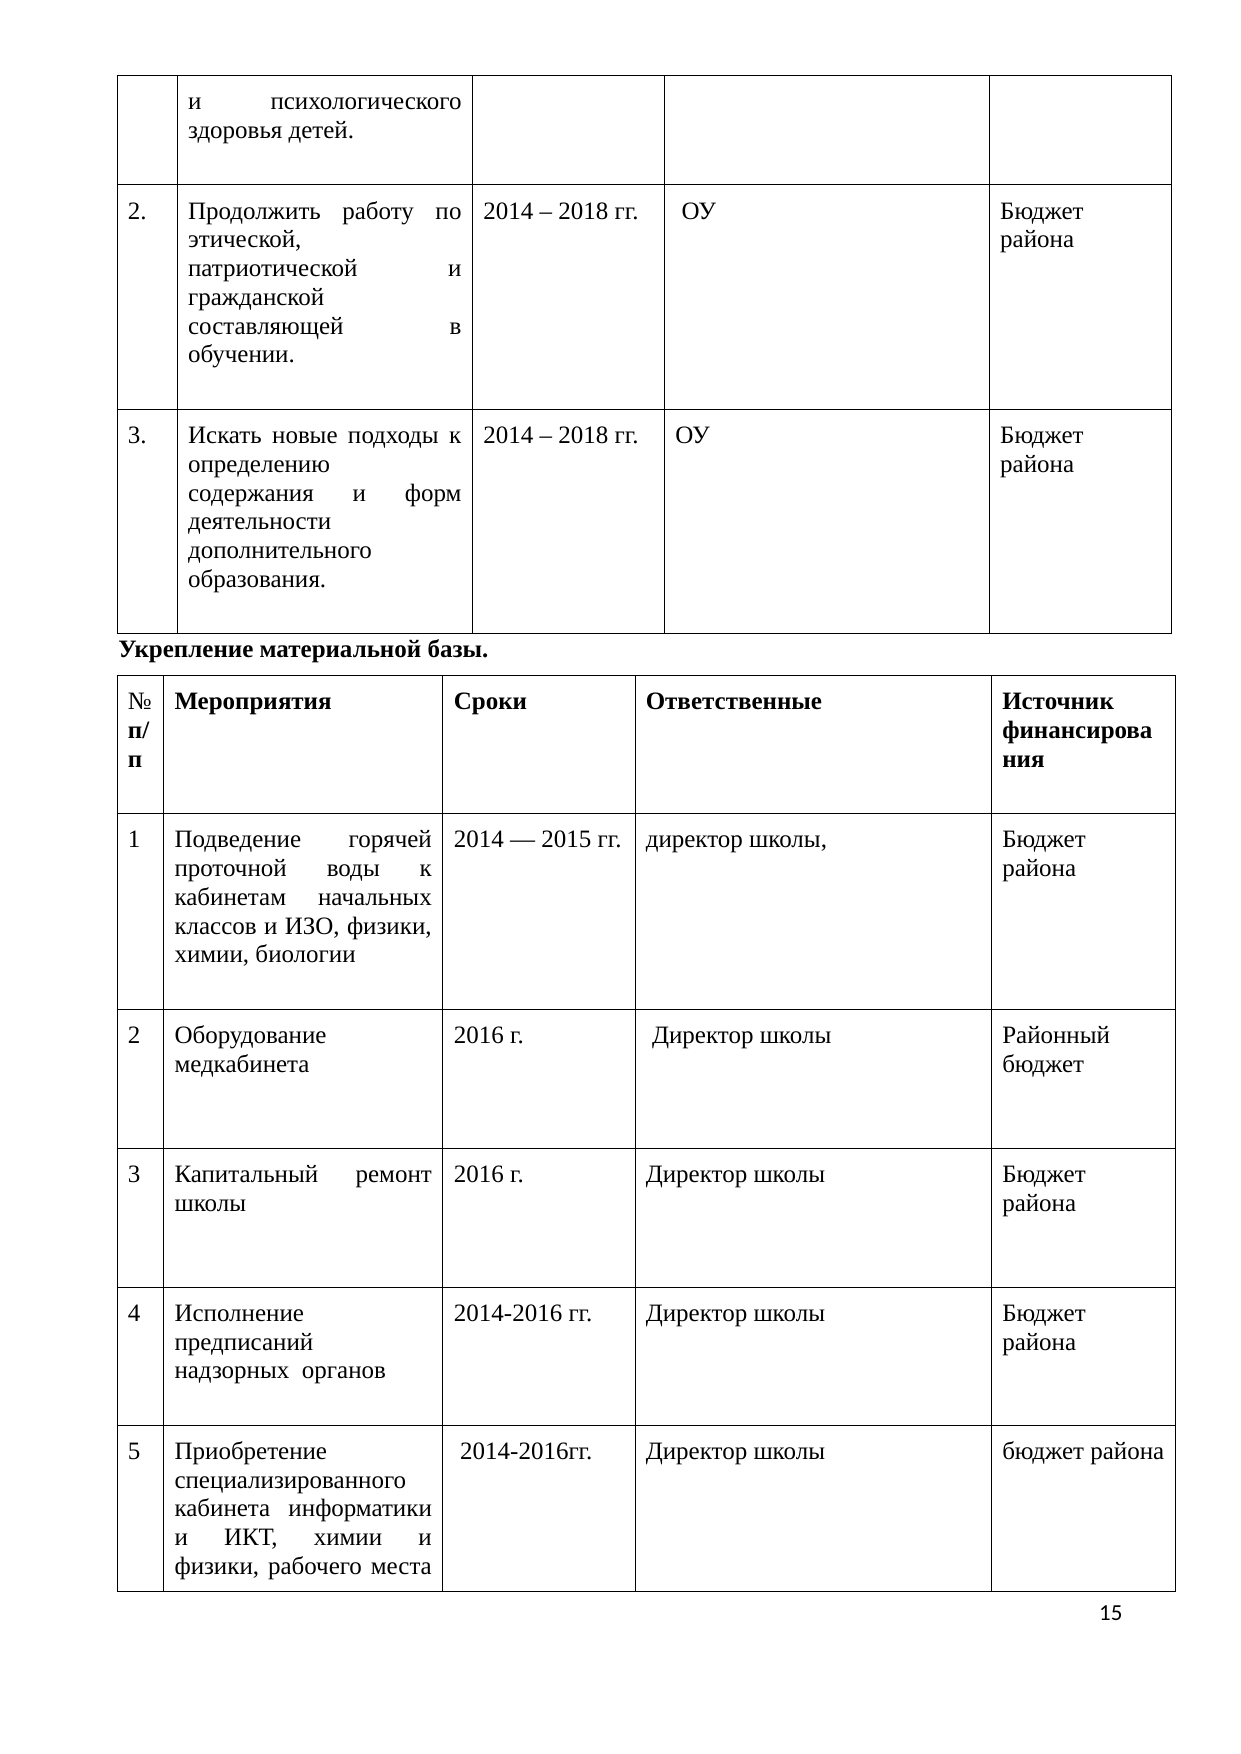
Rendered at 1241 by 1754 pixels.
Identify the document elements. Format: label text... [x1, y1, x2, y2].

table_cell ОУ [665, 410, 989, 633]
table_cell 2016 г. [443, 1149, 635, 1286]
table_cell [118, 76, 177, 184]
table_cell 2014-2016 гг. [443, 1288, 635, 1424]
text Укрепление материальной базы. [118, 634, 1122, 662]
table_cell Директор школы [636, 1149, 991, 1286]
table_cell [990, 76, 1171, 184]
table_cell бюджет района [992, 1426, 1175, 1591]
table_cell директор школы, [636, 814, 991, 1009]
table_cell Бюджет района [990, 185, 1171, 409]
table_cell Капитальный ремонт школы [164, 1149, 442, 1286]
table_cell Директор школы [636, 1426, 991, 1591]
table_cell Продолжить работу по этической, патриотической и гражданской составляющей в обучении. [178, 185, 472, 409]
table_cell Директор школы [636, 1010, 991, 1147]
table_cell 2. [118, 185, 177, 409]
table_cell 2014 – 2018 гг. [473, 185, 664, 409]
table_cell [473, 76, 664, 184]
table_cell Районный бюджет [992, 1010, 1175, 1147]
table_cell Бюджет района [992, 1288, 1175, 1424]
table_cell Приобретение специализированного кабинета информатики и ИКТ, химии и физики, рабочего места [164, 1426, 442, 1591]
table_cell 2014-2016гг. [443, 1426, 635, 1591]
table_header № п/п [118, 676, 163, 813]
table_cell Бюджет района [990, 410, 1171, 633]
table_cell и психологического здоровья детей. [178, 76, 472, 184]
table_cell 5 [118, 1426, 163, 1591]
table_cell [665, 76, 989, 184]
table_cell 2016 г. [443, 1010, 635, 1147]
table_cell Исполнение предписаний надзорных органов [164, 1288, 442, 1424]
table_header Мероприятия [164, 676, 442, 813]
table_cell Директор школы [636, 1288, 991, 1424]
table_cell Бюджет района [992, 1149, 1175, 1286]
table_cell 2014 – 2018 гг. [473, 410, 664, 633]
table_cell 2014 — 2015 гг. [443, 814, 635, 1009]
table_cell 3. [118, 410, 177, 633]
table_cell Оборудование медкабинета [164, 1010, 442, 1147]
table_cell ОУ [665, 185, 989, 409]
table_cell Бюджет района [992, 814, 1175, 1009]
table_header Ответственные [636, 676, 991, 813]
table_cell 3 [118, 1149, 163, 1286]
table_cell 1 [118, 814, 163, 1009]
table_header Сроки [443, 676, 635, 813]
table_cell Подведение горячей проточной воды к кабинетам начальных классов и ИЗО, физики, химии, биологии [164, 814, 442, 1009]
table_cell 4 [118, 1288, 163, 1424]
table_cell 2 [118, 1010, 163, 1147]
table_header Источник финансирования [992, 676, 1175, 813]
table_cell Искать новые подходы к определению содержания и форм деятельности дополнительного образования. [178, 410, 472, 633]
